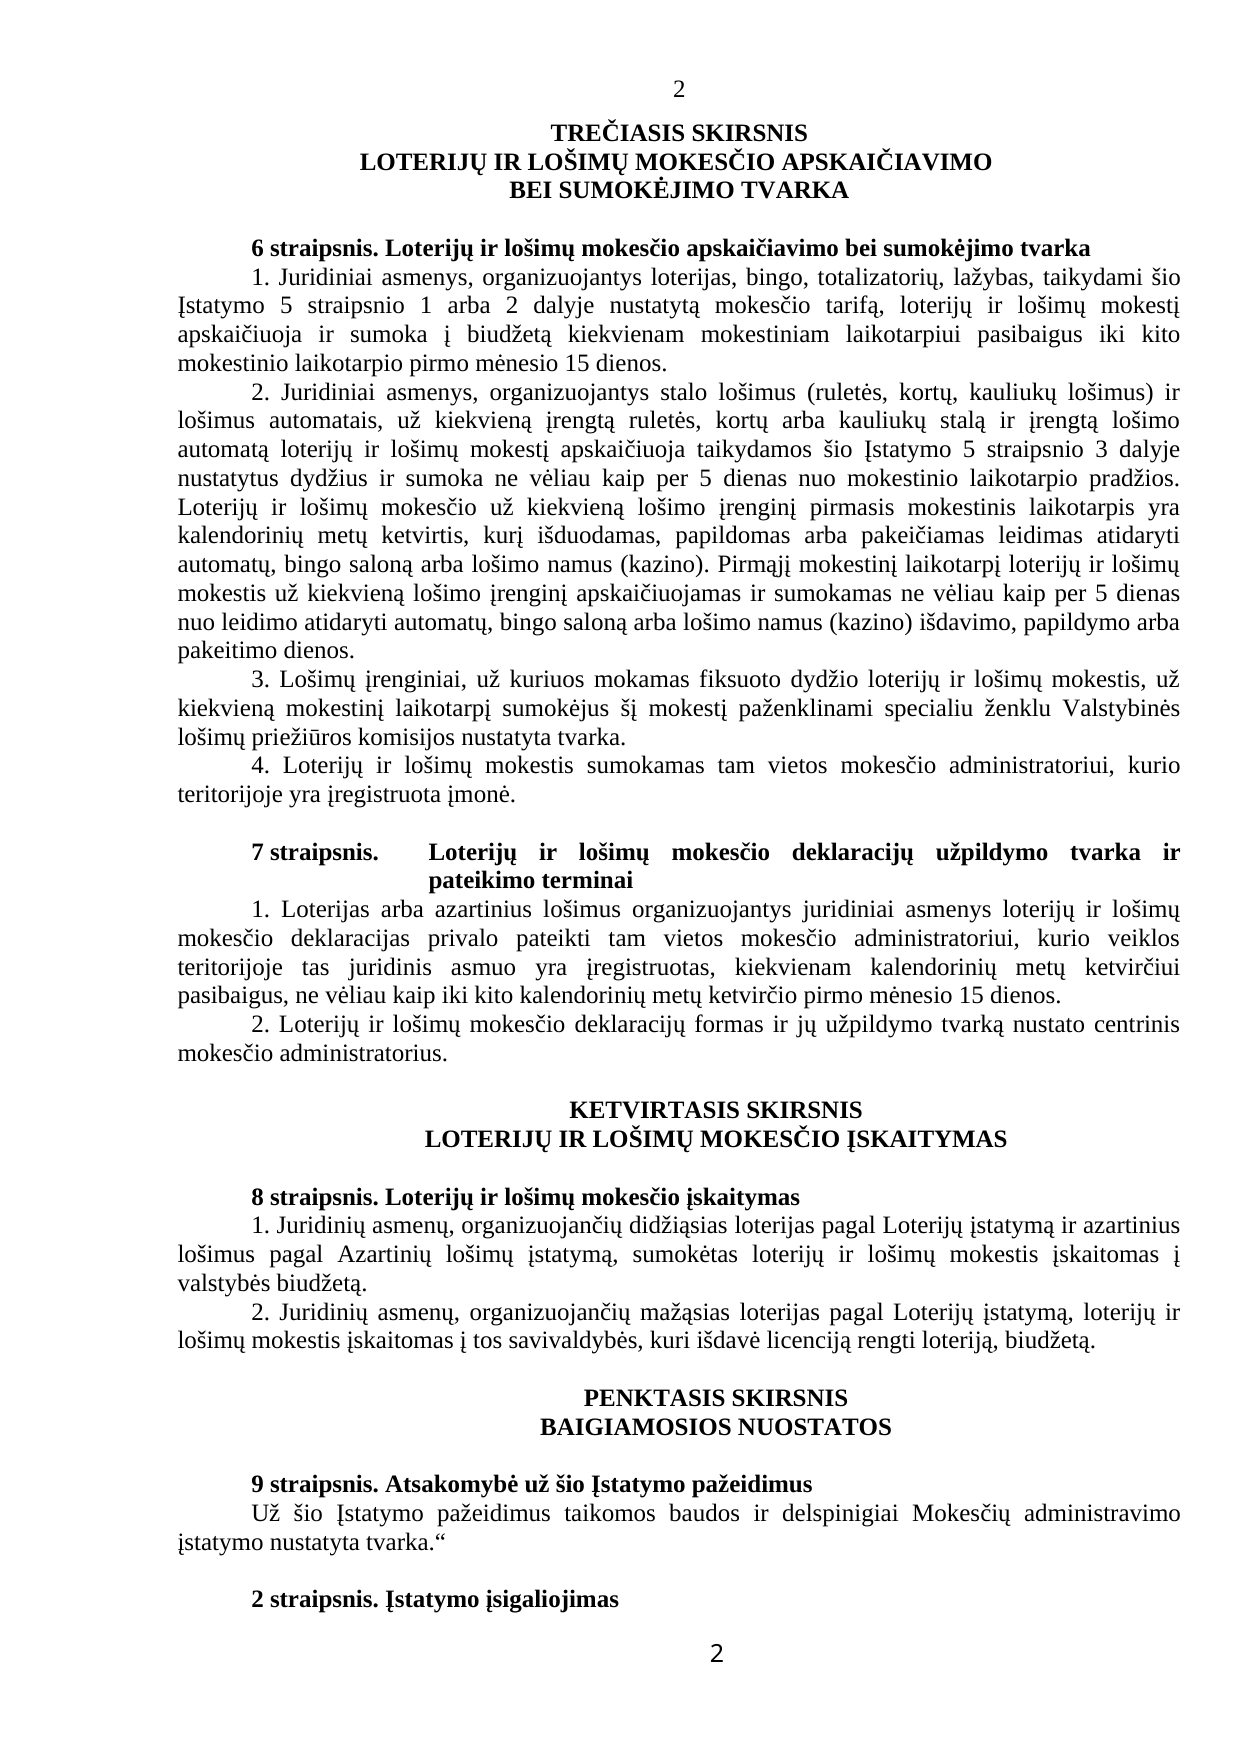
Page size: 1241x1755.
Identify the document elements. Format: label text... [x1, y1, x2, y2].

text 1. Loterijas arba azartinius lošimus organizuojantys juridiniai asmenys loterijų ir lošimų mokesčio deklaracijas privalo pateikti tam vietos mokesčio administratoriui, kurio veiklos teritorijoje tas juridinis asmuo yra įregistruotas, kiekvienam kalendorinių metų ketvirčiui pasibaigus, ne vėliau kaip iki kito kalendorinių metų ketvirčio pirmo mėnesio 15 dienos. [177, 894, 1181, 1009]
text 2. Loterijų ir lošimų mokesčio deklaracijų formas ir jų užpildymo tvarką nustato centrinis mokesčio administratorius. [177, 1009, 1181, 1067]
text TREČIASIS SKIRSNIS [177, 118, 1181, 147]
text 9 straipsnis. Atsakomybė už šio Įstatymo pažeidimus [177, 1469, 1181, 1498]
text BEI SUMOKĖJIMO TVARKA [177, 176, 1181, 204]
text 4. Loterijų ir lošimų mokestis sumokamas tam vietos mokesčio administratoriui, kurio teritorijoje yra įregistruota įmonė. [177, 751, 1181, 808]
text 2 straipsnis. Įstatymo įsigaliojimas [177, 1584, 1181, 1613]
text 2. Juridinių asmenų, organizuojančių mažąsias loterijas pagal Loterijų įstatymą, loterijų ir lošimų mokestis įskaitomas į tos savivaldybės, kuri išdavė licenciją rengti loteriją, biudžetą. [177, 1297, 1181, 1354]
text BAIGIAMOSIOS NUOSTATOS [177, 1412, 1181, 1441]
text 3. Lošimų įrenginiai, už kuriuos mokamas fiksuoto dydžio loterijų ir lošimų mokestis, už kiekvieną mokestinį laikotarpį sumokėjus šį mokestį paženklinami specialiu ženklu Valstybinės lošimų priežiūros komisijos nustatyta tvarka. [177, 664, 1181, 751]
text 6 straipsnis. Loterijų ir lošimų mokesčio apskaičiavimo bei sumokėjimo tvarka [177, 233, 1181, 262]
text LOTERIJŲ IR LOŠIMŲ MOKESČIO APSKAIČIAVIMO [177, 147, 1181, 176]
text 2. Juridiniai asmenys, organizuojantys stalo lošimus (ruletės, kortų, kauliukų lošimus) ir lošimus automatais, už kiekvieną įrengtą ruletės, kortų arba kauliukų stalą ir įrengtą lošimo automatą loterijų ir lošimų mokestį apskaičiuoja taikydamos šio Įstatymo 5 straipsnio 3 dalyje nustatytus dydžius ir sumoka ne vėliau kaip per 5 dienas nuo mokestinio laikotarpio pradžios. Loterijų ir lošimų mokesčio už kiekvieną lošimo įrenginį pirmasis mokestinis laikotarpis yra kalendorinių metų ketvirtis, kurį išduodamas, papildomas arba pakeičiamas leidimas atidaryti automatų, bingo saloną arba lošimo namus (kazino). Pirmąjį mokestinį laikotarpį loterijų ir lošimų mokestis už kiekvieną lošimo įrenginį apskaičiuojamas ir sumokamas ne vėliau kaip per 5 dienas nuo leidimo atidaryti automatų, bingo saloną arba lošimo namus (kazino) išdavimo, papildymo arba pakeitimo dienos. [177, 377, 1181, 664]
text Už šio Įstatymo pažeidimus taikomos baudos ir delspinigiai Mokesčių administravimo įstatymo nustatyta tvarka.“ [177, 1498, 1181, 1556]
text KETVIRTASIS SKIRSNIS [177, 1096, 1181, 1124]
text 1. Juridiniai asmenys, organizuojantys loterijas, bingo, totalizatorių, lažybas, taikydami šio Įstatymo 5 straipsnio 1 arba 2 dalyje nustatytą mokesčio tarifą, loterijų ir lošimų mokestį apskaičiuoja ir sumoka į biudžetą kiekvienam mokestiniam laikotarpiui pasibaigus iki kito mokestinio laikotarpio pirmo mėnesio 15 dienos. [177, 262, 1181, 377]
text 7 straipsnis. Loterijų ir lošimų mokesčio deklaracijų užpildymo tvarka ir pateikimo terminai [251, 837, 1181, 894]
text 8 straipsnis. Loterijų ir lošimų mokesčio įskaitymas [177, 1182, 1181, 1211]
text 1. Juridinių asmenų, organizuojančių didžiąsias loterijas pagal Loterijų įstatymą ir azartinius lošimus pagal Azartinių lošimų įstatymą, sumokėtas loterijų ir lošimų mokestis įskaitomas į valstybės biudžetą. [177, 1211, 1181, 1297]
text PENKTASIS SKIRSNIS [177, 1383, 1181, 1412]
text LOTERIJŲ IR LOŠIMŲ MOKESČIO ĮSKAITYMAS [177, 1124, 1181, 1153]
